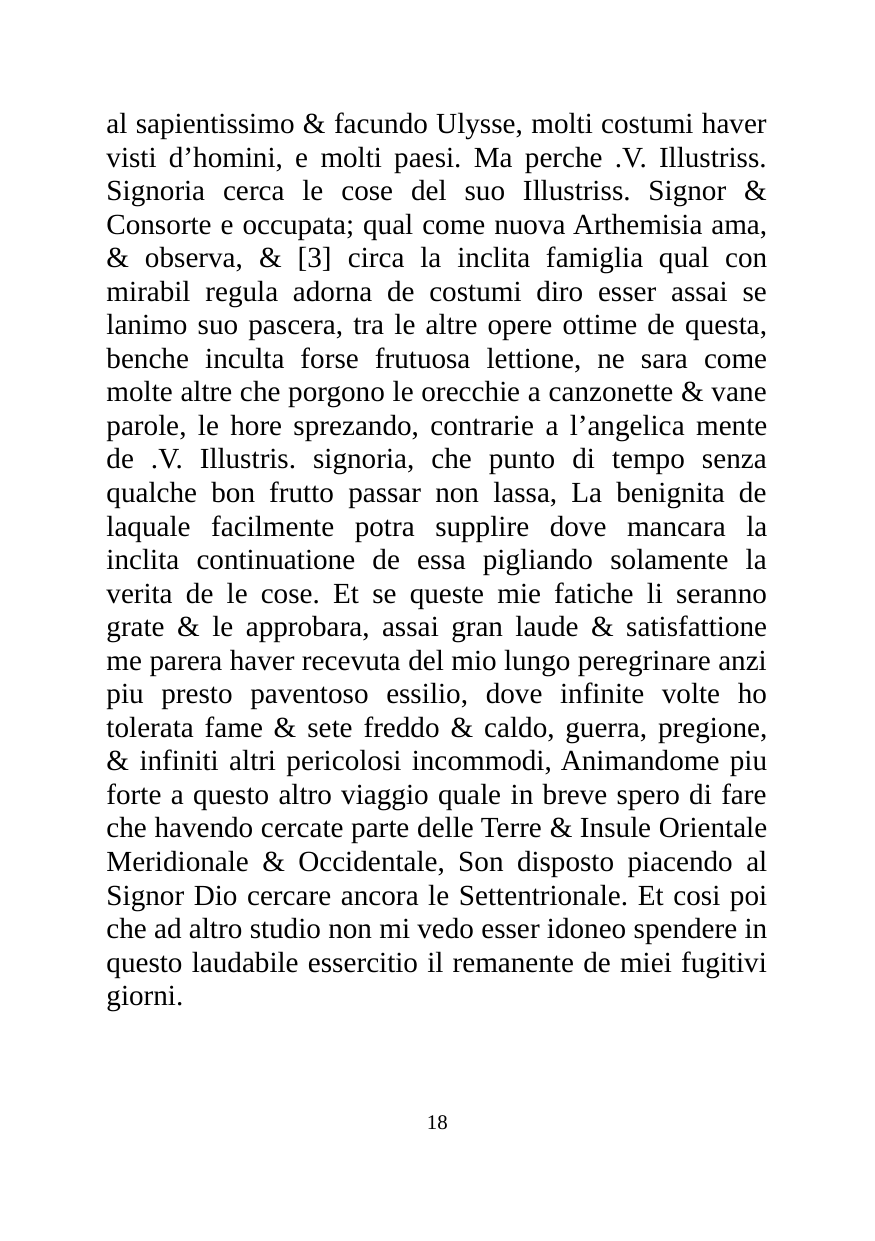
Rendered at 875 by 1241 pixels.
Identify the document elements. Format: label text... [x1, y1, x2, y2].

text al sapientissimo & facundo Ulysse, molti costumi haver visti d’homini, e molti paesi. Ma perche .V. Illustriss. Signoria cerca le cose del suo Illustriss. Signor & Consorte e occupata; qual come nuova Arthemisia ama, & observa, & [3] circa la inclita famiglia qual con mirabil regula adorna de costumi diro esser assai se lanimo suo pascera, tra le altre opere ottime de questa, benche inculta forse frutuosa lettione, ne sara come molte altre che porgono le orecchie a canzonette & vane parole, le hore sprezando, contrarie a l’angelica mente de .V. Illustris. signoria, che punto di tempo senza qualche bon frutto passar non lassa, La benignita de laquale facilmente potra supplire dove mancara la inclita continuatione de essa pigliando solamente la verita de le cose. Et se queste mie fatiche li seranno grate & le approbara, assai gran laude & satisfattione me parera haver recevuta del mio lungo peregrinare anzi piu presto paventoso essilio, dove infinite volte ho tolerata fame & sete freddo & caldo, guerra, pregione, & infiniti altri pericolosi incommodi, Animandome piu forte a questo altro viaggio quale in breve spero di fare che havendo cercate parte delle Terre & Insule Orientale Meridionale & Occidentale, Son disposto piacendo al Signor Dio cercare ancora le Settentrionale. Et cosi poi che ad altro studio non mi vedo esser idoneo spendere in questo laudabile essercitio il remanente de miei fugitivi giorni. [106, 106, 768, 1012]
